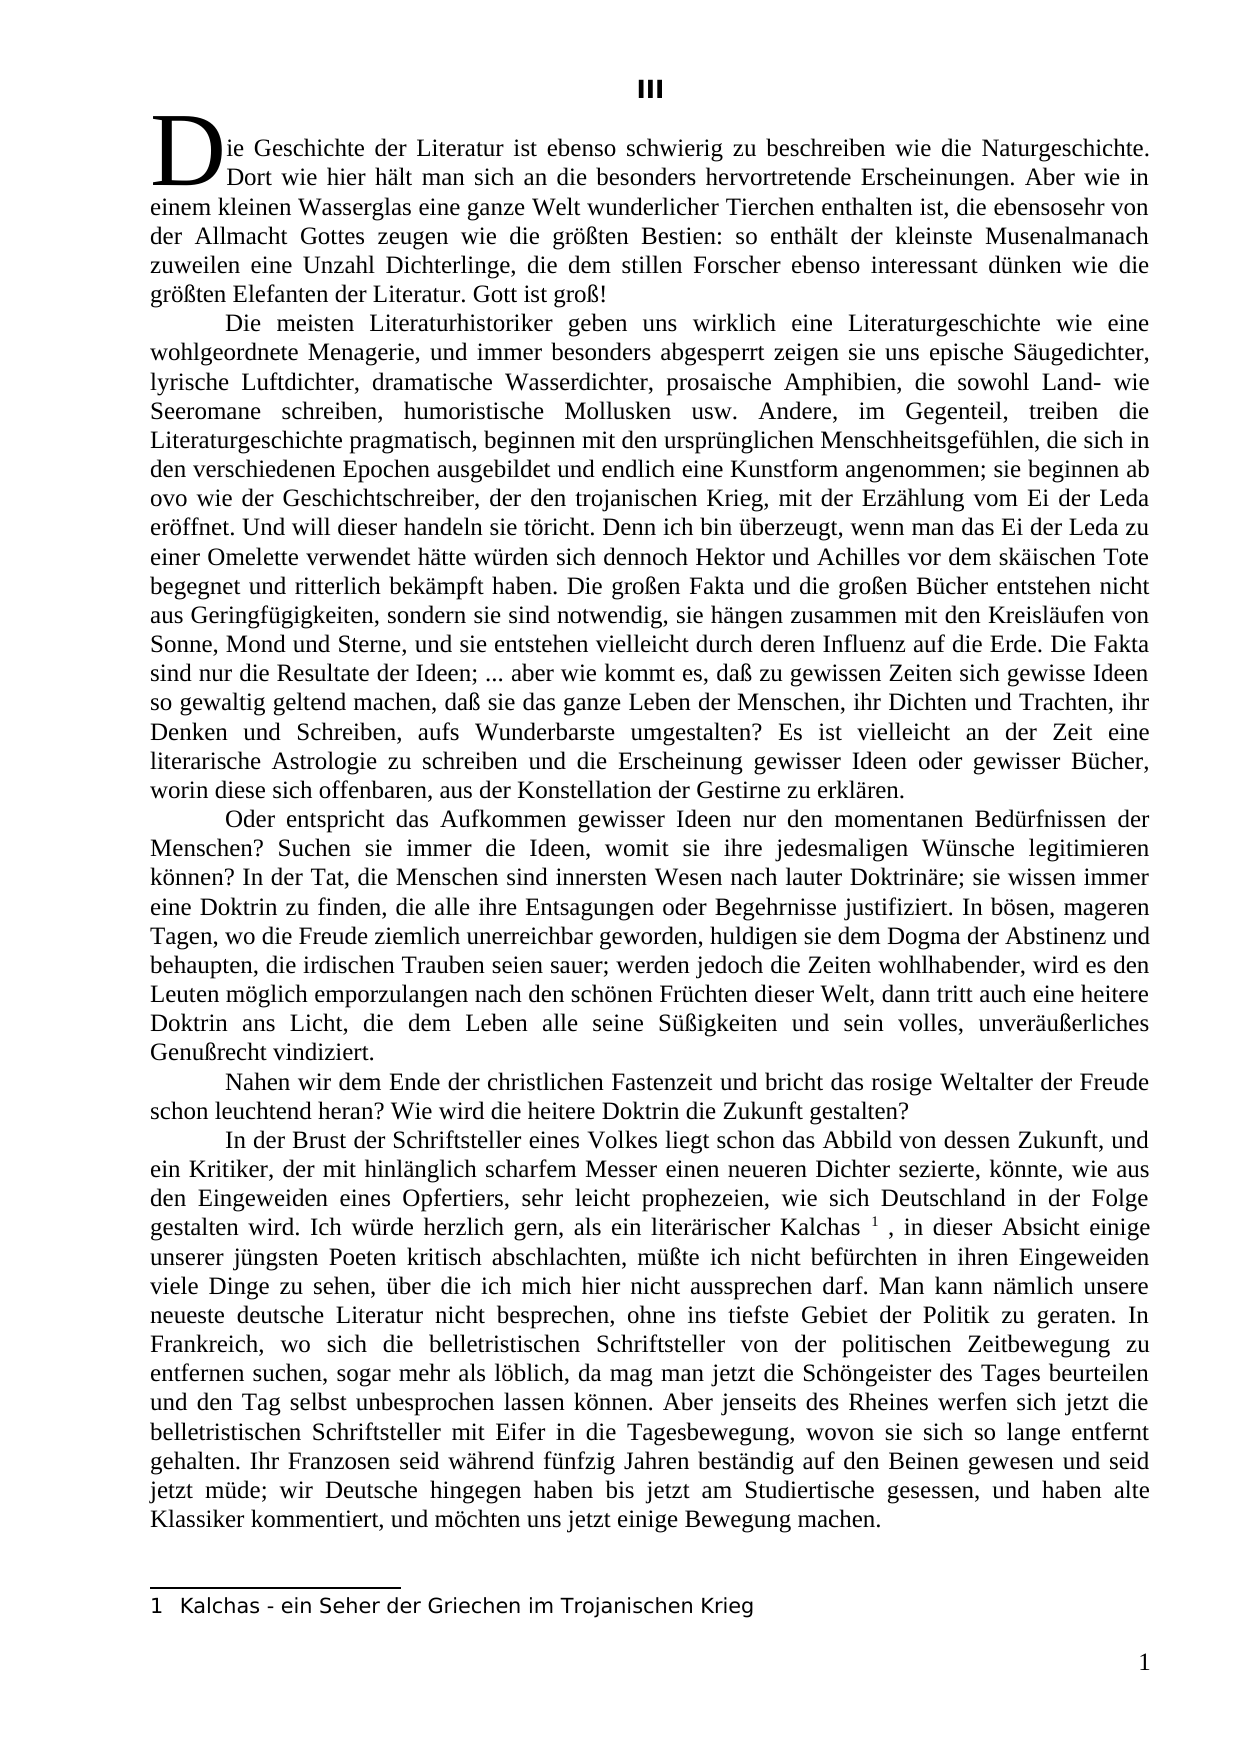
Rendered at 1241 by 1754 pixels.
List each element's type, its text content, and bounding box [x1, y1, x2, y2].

text Die Geschichte der Literatur ist ebenso schwierig zu beschreiben wie die Naturgeschichte. Dort wie hier hält man sich an die besonders hervortretende Erscheinungen. Aber wie in einem kleinen Wasserglas eine ganze Welt wunderlicher Tierchen enthalten ist, die ebensosehr von der Allmacht Gottes zeugen wie die größten Bestien: so enthält der kleinste Musenalmanach zuweilen eine Unzahl Dichterlinge, die dem stillen Forscher ebenso interessant dünken wie die größten Elefanten der Literatur. Gott ist groß! [150, 117, 1151, 308]
text III [150, 75, 1151, 104]
text Oder entspricht das Aufkommen gewisser Ideen nur den momentanen Bedürfnissen der Menschen? Suchen sie immer die Ideen, womit sie ihre jedesmaligen Wünsche legitimieren können? In der Tat, die Menschen sind innersten Wesen nach lauter Doktrinäre; sie wissen immer eine Doktrin zu finden, die alle ihre Entsagungen oder Begehrnisse justifiziert. In bösen, mageren Tagen, wo die Freude ziemlich unerreichbar geworden, huldigen sie dem Dogma der Abstinenz und behaupten, die irdischen Trauben seien sauer; werden jedoch die Zeiten wohlhabender, wird es den Leuten möglich emporzulangen nach den schönen Früchten dieser Welt, dann tritt auch eine heitere Doktrin ans Licht, die dem Leben alle seine Süßigkeiten und sein volles, unveräußerliches Genußrecht vindiziert. [150, 804, 1151, 1066]
text Kalchas - ein Seher der Griechen im Trojanischen Krieg [150, 1594, 1151, 1618]
text In der Brust der Schriftsteller eines Volkes liegt schon das Abbild von dessen Zukunft, und ein Kritiker, der mit hinlänglich scharfem Messer einen neueren Dichter sezierte, könnte, wie aus den Eingeweiden eines Opfertiers, sehr leicht prophezeien, wie sich Deutschland in der Folge gestalten wird. Ich würde herzlich gern, als ein literärischer Kalchas , in dieser Absicht einige unserer jüngsten Poeten kritisch abschlachten, müßte ich nicht befürchten in ihren Eingeweiden viele Dinge zu sehen, über die ich mich hier nicht aussprechen darf. Man kann nämlich unsere neueste deutsche Literatur nicht besprechen, ohne ins tiefste Gebiet der Politik zu geraten. In Frankreich, wo sich die belletristischen Schriftsteller von der politischen Zeitbewegung zu entfernen suchen, sogar mehr als löblich, da mag man jetzt die Schöngeister des Tages beurteilen und den Tag selbst unbesprochen lassen können. Aber jenseits des Rheines werfen sich jetzt die belletristischen Schriftsteller mit Eifer in die Tagesbewegung, wovon sie sich so lange entfernt gehalten. Ihr Franzosen seid während fünfzig Jahren beständig auf den Beinen gewesen und seid jetzt müde; wir Deutsche hingegen haben bis jetzt am Studiertische gesessen, und haben alte Klassiker kommentiert, und möchten uns jetzt einige Bewegung machen. [150, 1124, 1151, 1533]
text Die meisten Literaturhistoriker geben uns wirklich eine Literaturgeschichte wie eine wohlgeordnete Menagerie, und immer besonders abgesperrt zeigen sie uns epische Säugedichter, lyrische Luftdichter, dramatische Wasserdichter, prosaische Amphibien, die sowohl Land- wie Seeromane schreiben, humoristische Mollusken usw. Andere, im Gegenteil, treiben die Literaturgeschichte pragmatisch, beginnen mit den ursprünglichen Menschheitsgefühlen, die sich in den verschiedenen Epochen ausgebildet und endlich eine Kunstform angenommen; sie beginnen ab ovo wie der Geschichtschreiber, der den trojanischen Krieg, mit der Erzählung vom Ei der Leda eröffnet. Und will dieser handeln sie töricht. Denn ich bin überzeugt, wenn man das Ei der Leda zu einer Omelette verwendet hätte würden sich dennoch Hektor und Achilles vor dem skäischen Tote begegnet und ritterlich bekämpft haben. Die großen Fakta und die großen Bücher entstehen nicht aus Geringfügigkeiten, sondern sie sind notwendig, sie hängen zusammen mit den Kreisläufen von Sonne, Mond und Sterne, und sie entstehen vielleicht durch deren Influenz auf die Erde. Die Fakta sind nur die Resultate der Ideen; ... aber wie kommt es, daß zu gewissen Zeiten sich gewisse Ideen so gewaltig geltend machen, daß sie das ganze Leben der Menschen, ihr Dichten und Trachten, ihr Denken und Schreiben, aufs Wunderbarste umgestalten? Es ist vielleicht an der Zeit eine literarische Astrologie zu schreiben und die Erscheinung gewisser Ideen oder gewisser Bücher, worin diese sich offenbaren, aus der Konstellation der Gestirne zu erklären. [150, 308, 1151, 804]
text Nahen wir dem Ende der christlichen Fastenzeit und bricht das rosige Weltalter der Freude schon leuchtend heran? Wie wird die heitere Doktrin die Zukunft gestalten? [150, 1066, 1151, 1124]
